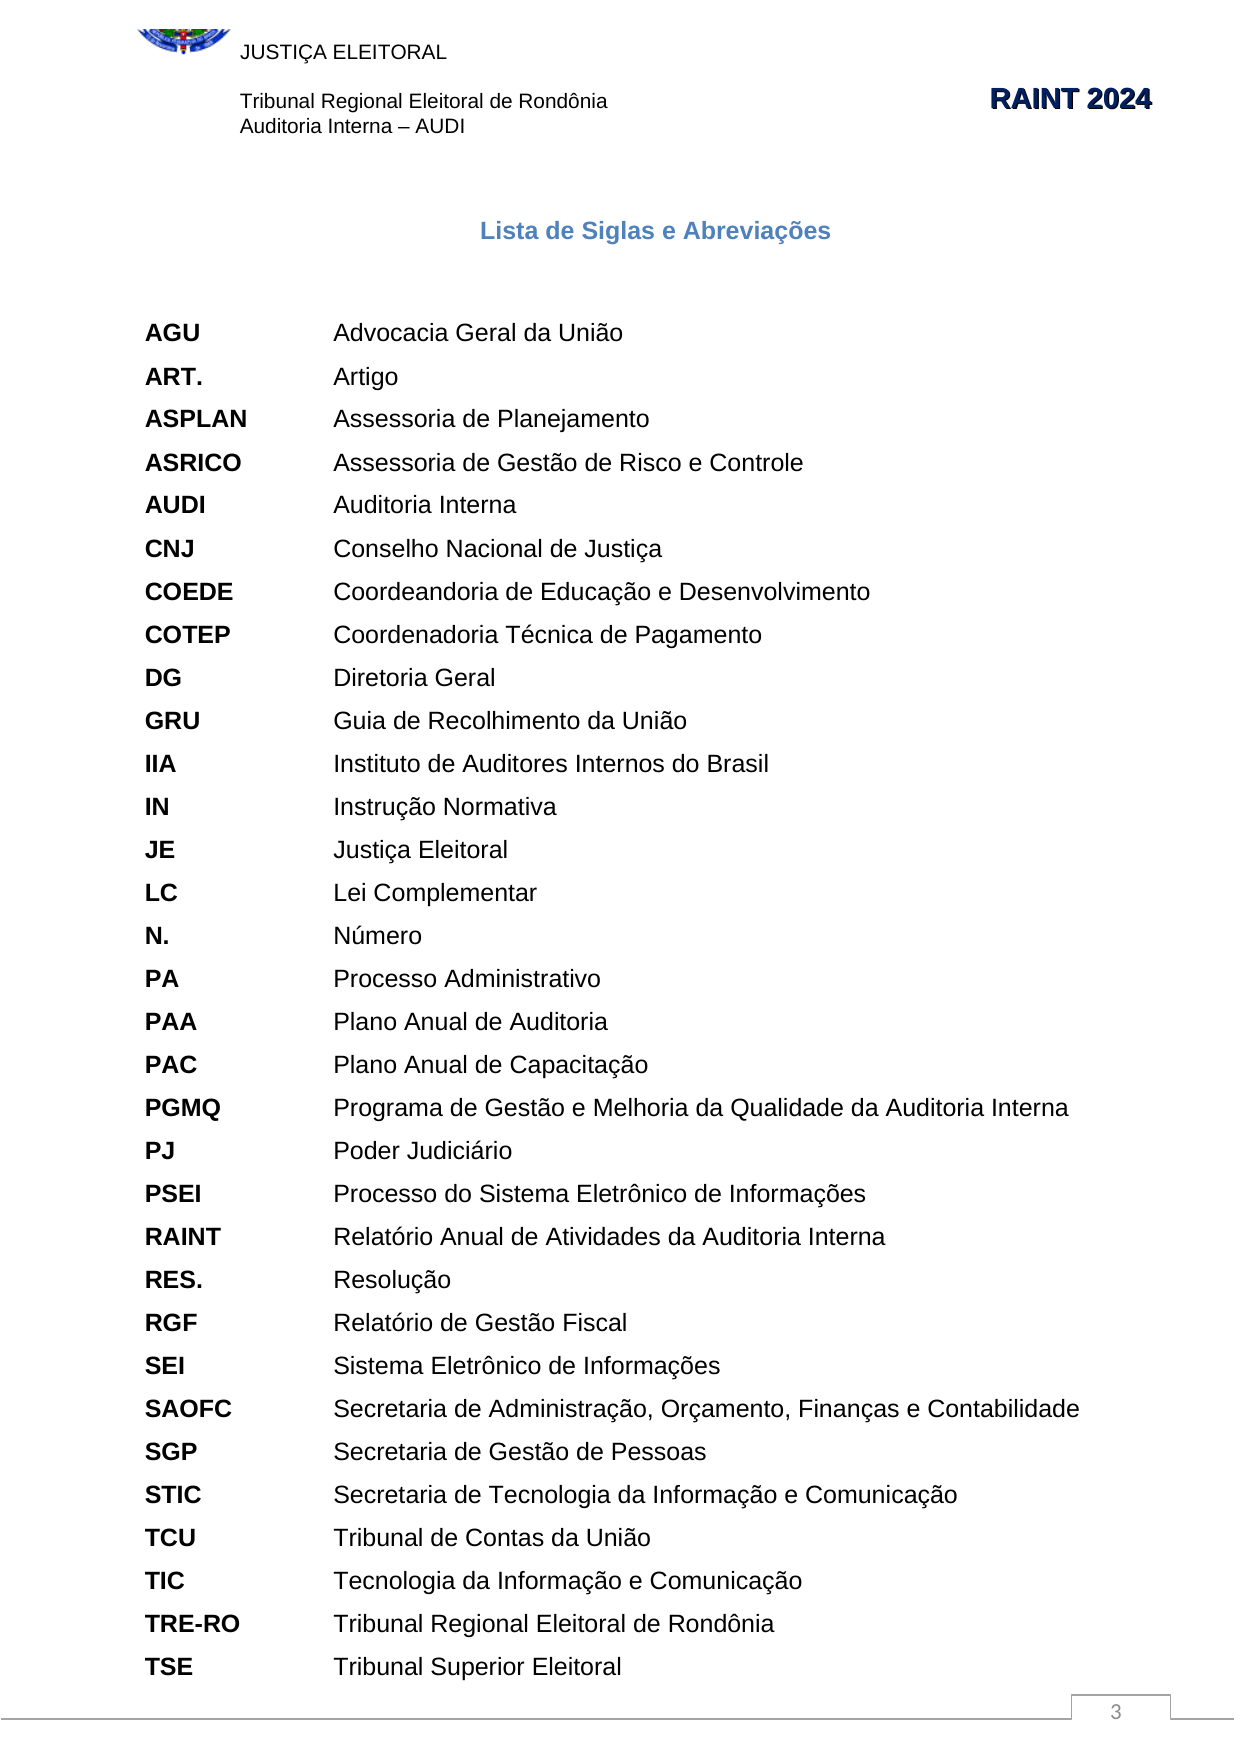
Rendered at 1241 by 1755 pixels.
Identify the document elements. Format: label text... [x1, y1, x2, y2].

table_cell PA [133, 964, 322, 1007]
table_header Advocacia Geral da União [322, 319, 1093, 361]
table_cell TSE [133, 1652, 322, 1695]
table_cell PJ [133, 1136, 322, 1179]
table_cell Assessoria de Planejamento [322, 405, 1093, 447]
table_cell RES. [133, 1265, 322, 1308]
table_cell STIC [133, 1480, 322, 1523]
table_cell RAINT [133, 1222, 322, 1265]
table_cell TCU [133, 1523, 322, 1566]
table_cell ASPLAN [133, 405, 322, 447]
table_header AGU [133, 319, 322, 361]
table_cell Artigo [322, 361, 1093, 404]
table_cell Secretaria de Administração, Orçamento, Finanças e Contabilidade [322, 1394, 1093, 1437]
table_cell TRE-RO [133, 1609, 322, 1652]
table_cell Conselho Nacional de Justiça [322, 534, 1093, 577]
table_cell COEDE [133, 577, 322, 619]
table_cell Instrução Normativa [322, 792, 1093, 835]
table_cell SAOFC [133, 1394, 322, 1437]
table_cell Tribunal Regional Eleitoral de Rondônia [322, 1609, 1093, 1652]
table_cell PAA [133, 1007, 322, 1050]
table_cell JE [133, 835, 322, 878]
table_cell Coordenadoria Técnica de Pagamento [322, 620, 1093, 663]
table_cell Processo Administrativo [322, 964, 1093, 1007]
table_cell Relatório Anual de Atividades da Auditoria Interna [322, 1222, 1093, 1265]
table_cell Tribunal Superior Eleitoral [322, 1652, 1093, 1695]
table_cell RGF [133, 1308, 322, 1351]
table_cell Relatório de Gestão Fiscal [322, 1308, 1093, 1351]
table_cell IIA [133, 749, 322, 792]
table_cell Lei Complementar [322, 878, 1093, 921]
table_cell Secretaria de Gestão de Pessoas [322, 1437, 1093, 1480]
table_cell SGP [133, 1437, 322, 1480]
table_cell Instituto de Auditores Internos do Brasil [322, 749, 1093, 792]
table_cell CNJ [133, 534, 322, 577]
table_cell Plano Anual de Capacitação [322, 1050, 1093, 1093]
table_cell COTEP [133, 620, 322, 663]
table_cell Poder Judiciário [322, 1136, 1093, 1179]
table_cell AUDI [133, 491, 322, 533]
table_cell TIC [133, 1566, 322, 1609]
table_cell Justiça Eleitoral [322, 835, 1093, 878]
table_cell IN [133, 792, 322, 835]
table_cell PGMQ [133, 1093, 322, 1136]
table_cell PAC [133, 1050, 322, 1093]
table_cell Auditoria Interna [322, 491, 1093, 533]
table_cell Tribunal de Contas da União [322, 1523, 1093, 1566]
table_cell Plano Anual de Auditoria [322, 1007, 1093, 1050]
table_cell Número [322, 921, 1093, 964]
table_cell Guia de Recolhimento da União [322, 706, 1093, 749]
table_cell Diretoria Geral [322, 663, 1093, 706]
table_cell Coordeandoria de Educação e Desenvolvimento [322, 577, 1093, 619]
table_cell Secretaria de Tecnologia da Informação e Comunicação [322, 1480, 1093, 1523]
table_cell GRU [133, 706, 322, 749]
table_cell Tecnologia da Informação e Comunicação [322, 1566, 1093, 1609]
table_cell PSEI [133, 1179, 322, 1222]
table_cell Programa de Gestão e Melhoria da Qualidade da Auditoria Interna [322, 1093, 1093, 1136]
table_cell Resolução [322, 1265, 1093, 1308]
table_cell Processo do Sistema Eletrônico de Informações [322, 1179, 1093, 1222]
table_cell DG [133, 663, 322, 706]
table_cell LC [133, 878, 322, 921]
table_cell ASRICO [133, 448, 322, 491]
text Lista de Siglas e Abreviações [148, 216, 1163, 245]
table_cell ART. [133, 361, 322, 404]
table_cell Sistema Eletrônico de Informações [322, 1351, 1093, 1394]
table_cell N. [133, 921, 322, 964]
table_cell SEI [133, 1351, 322, 1394]
table_cell Assessoria de Gestão de Risco e Controle [322, 448, 1093, 491]
